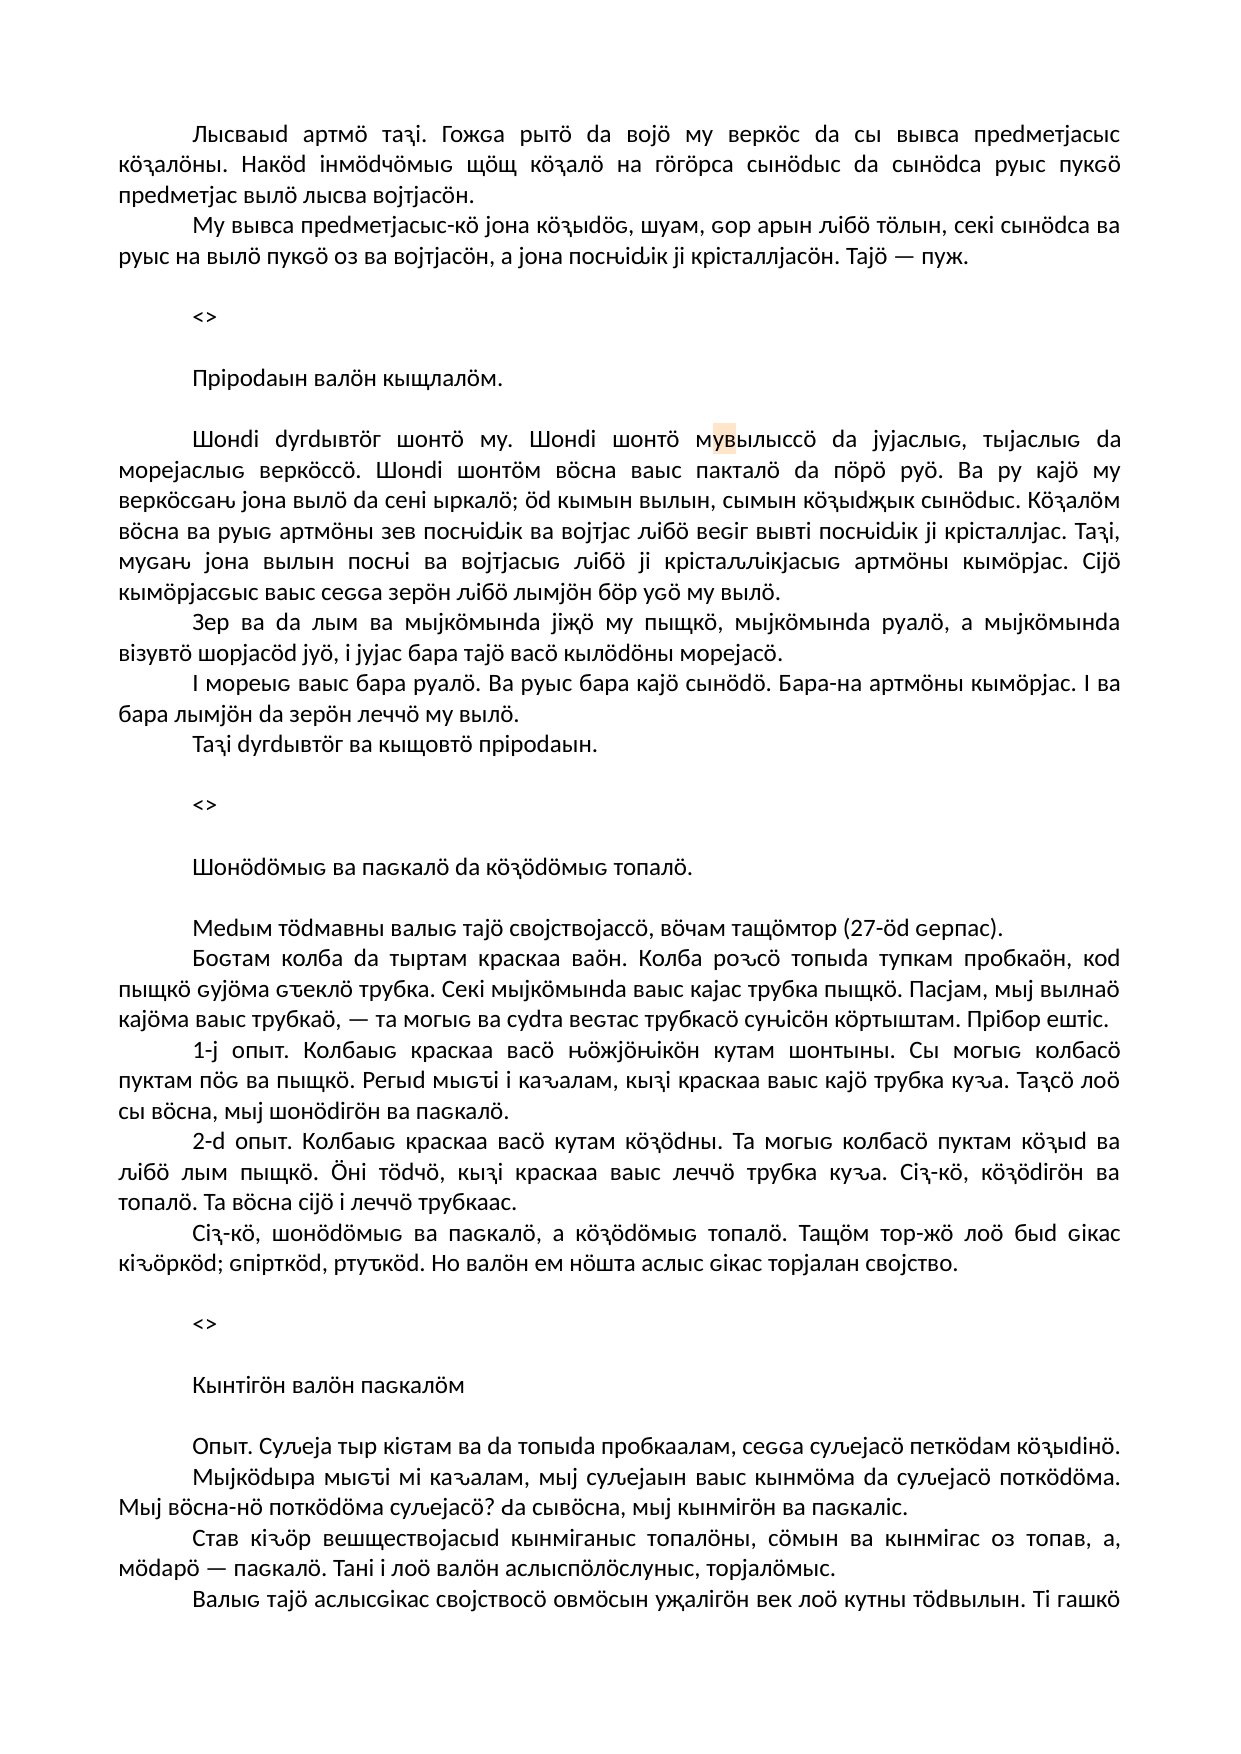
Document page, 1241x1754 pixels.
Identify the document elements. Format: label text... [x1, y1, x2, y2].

text Кынтігӧн валӧн паԍкалӧм [118, 1369, 1122, 1400]
text Валыԍ тајӧ аслысԍікас својствосӧ овмӧсын уҗалігӧн век лоӧ кутны тӧԁвылын. Ті гашкӧ [118, 1583, 1122, 1614]
text Меԁым тӧԁмавны валыԍ тајӧ својствојассӧ, вӧчам тащӧмтор (27-ӧԁ ԍерпас). [118, 912, 1122, 942]
text Пріроԁаын валӧн кыщлалӧм. [118, 362, 1122, 393]
text Мыјкӧԁыра мыԍԏі мі каԅалам, мыј суԉејаын ваыс кынмӧма ԁа суԉејасӧ поткӧԁӧма. Мыј вӧсна-нӧ поткӧԁӧма суԉејасӧ? Ԁа сывӧсна, мыј кынмігӧн ва паԍкаліс. [118, 1461, 1122, 1522]
text Шонӧԁӧмыԍ ва паԍкалӧ ԁа кӧԇӧԁӧмыԍ топалӧ. [118, 851, 1122, 881]
text Му вывса преԁметјасыс-кӧ јона кӧԇыԁӧԍ, шуам, ԍор арын ԉібӧ тӧлын, секі сынӧԁса ва руыс на вылӧ пукԍӧ оз ва војтјасӧн, а јона посԋіԃік јі крісталлјасӧн. Тајӧ — пуж. [118, 210, 1122, 271]
text <> [118, 789, 1122, 820]
text I мореыԍ ваыс бара руалӧ. Ва руыс бара кајӧ сынӧԁӧ. Бара-на артмӧны кымӧрјас. I ва бара лымјӧн ԁа зерӧн леччӧ му вылӧ. [118, 667, 1122, 728]
text 1-ј опыт. Колбаыԍ краскаа васӧ ԋӧжјӧԋікӧн кутам шонтыны. Сы могыԍ колбасӧ пуктам пӧԍ ва пыщкӧ. Регыԁ мыԍԏі і каԅалам, кыԇі краскаа ваыс кајӧ трубка куԅа. Таԇсӧ лоӧ сы вӧсна, мыј шонӧԁігӧн ва паԍкалӧ. [118, 1034, 1122, 1125]
text <> [118, 301, 1122, 332]
text 2-ԁ опыт. Колбаыԍ краскаа васӧ кутам кӧԇӧԁны. Та могыԍ колбасӧ пуктам кӧԇыԁ ва ԉібӧ лым пыщкӧ. Ӧні тӧԁчӧ, кыԇі краскаа ваыс леччӧ трубка куԅа. Сіԇ-кӧ, кӧԇӧԁігӧн ва топалӧ. Та вӧсна сіјӧ і леччӧ трубкаас. [118, 1125, 1122, 1217]
text Сіԇ-кӧ, шонӧԁӧмыԍ ва паԍкалӧ, а кӧԇӧԁӧмыԍ топалӧ. Тащӧм тор-жӧ лоӧ быԁ ԍікас кіԅӧркӧԁ; ԍпірткӧԁ, ртуԏкӧԁ. Но валӧн ем нӧшта аслыс ԍікас торјалан својство. [118, 1217, 1122, 1278]
text Став кіԅӧр вешществојасыԁ кынміганыс топалӧны, сӧмын ва кынмігас оз топав, а, мӧԁарӧ — паԍкалӧ. Тані і лоӧ валӧн аслыспӧлӧслуныс, торјалӧмыс. [118, 1522, 1122, 1583]
text Таԇі ԁугԁывтӧг ва кыщовтӧ пріроԁаын. [118, 728, 1122, 759]
text Боԍтам колба ԁа тыртам краскаа ваӧн. Колба роԅсӧ топыԁа тупкам пробкаӧн, коԁ пыщкӧ ԍујӧма ԍԏеклӧ трубка. Секі мыјкӧмынԁа ваыс кајас трубка пыщкӧ. Пасјам, мыј вылнаӧ кајӧма ваыс трубкаӧ, — та могыԍ ва суԁта веԍтас трубкасӧ суԋісӧн кӧртыштам. Прібор ештіс. [118, 942, 1122, 1034]
text <> [118, 1308, 1122, 1339]
text Шонԁі ԁугԁывтӧг шонтӧ му. Шонԁі шонтӧ мувылыссӧ ԁа јујаслыԍ, тыјаслыԍ ԁа морејаслыԍ веркӧссӧ. Шонԁі шонтӧм вӧсна ваыс пакталӧ ԁа пӧрӧ руӧ. Ва ру кајӧ му веркӧсԍаԋ јона вылӧ ԁа сені ыркалӧ; ӧԁ кымын вылын, сымын кӧԇыԁҗык сынӧԁыс. Кӧԇалӧм вӧсна ва руыԍ артмӧны зев посԋіԃік ва војтјас ԉібӧ веԍіг вывті посԋіԃік јі крісталлјас. Таԇі, муԍаԋ јона вылын посԋі ва војтјасыԍ ԉібӧ јі крістаԉԉікјасыԍ артмӧны кымӧрјас. Сіјӧ кымӧрјасԍыс ваыс сеԍԍа зерӧн ԉібӧ лымјӧн бӧр уԍӧ му вылӧ. [118, 423, 1122, 606]
text Опыт. Суԉеја тыр кіԍтам ва ԁа топыԁа пробкаалам, сеԍԍа суԉејасӧ петкӧԁам кӧԇыԁінӧ. [118, 1431, 1122, 1461]
text Лысваыԁ артмӧ таԇі. Гожԍа рытӧ ԁа војӧ му веркӧс ԁа сы вывса преԁметјасыс кӧԇалӧны. Накӧԁ інмӧԁчӧмыԍ щӧщ кӧԇалӧ на гӧгӧрса сынӧԁыс ԁа сынӧԁса руыс пукԍӧ преԁметјас вылӧ лысва војтјасӧн. [118, 118, 1122, 210]
text Зер ва ԁа лым ва мыјкӧмынԁа јіҗӧ му пыщкӧ, мыјкӧмынԁа руалӧ, а мыјкӧмынԁа візувтӧ шорјасӧԁ јуӧ, і јујас бара тајӧ васӧ кылӧԁӧны морејасӧ. [118, 606, 1122, 667]
